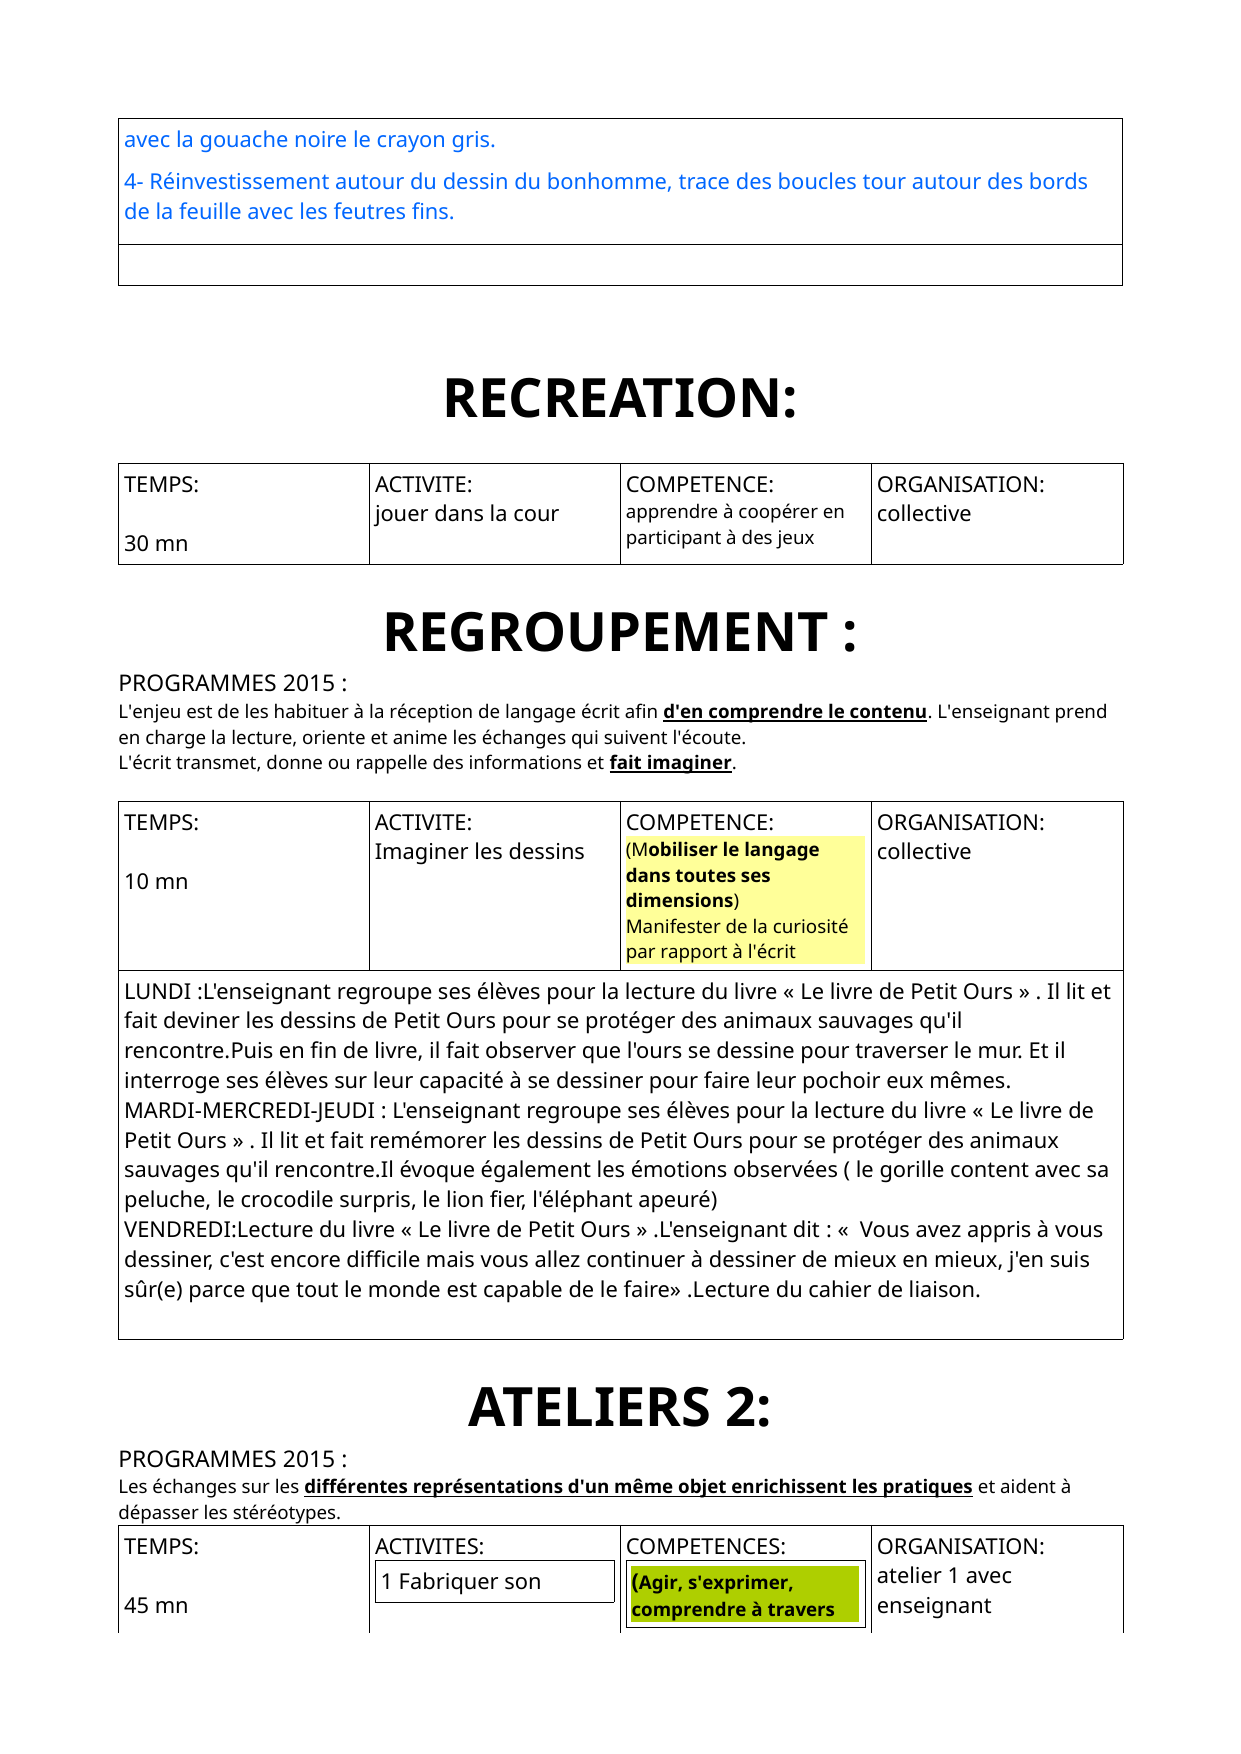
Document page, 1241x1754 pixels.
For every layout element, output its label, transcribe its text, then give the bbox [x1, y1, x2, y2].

table_cell [119, 245, 1122, 285]
table_header LUNDI :L'enseignant regroupe ses élèves pour la lecture du livre « Le livre de Petit Ours » . Il lit et fait deviner les dessins de Petit Ours pour se protéger des animaux sauvages qu'il rencontre.Puis en fin de livre, il fait observer que l'ours se dessine pour traverser le mur. Et il interroge ses élèves sur leur capacité à se dessiner pour faire leur pochoir eux mêmes. MARDI-MERCREDI-JEUDI : L'enseignant regroupe ses élèves pour la lecture du livre « Le livre de Petit Ours » . Il lit et fait remémorer les dessins de Petit Ours pour se protéger des animaux sauvages qu'il rencontre.Il évoque également les émotions observées ( le gorille content avec sa peluche, le crocodile surpris, le lion fier, l'éléphant apeuré) VENDREDI:Lecture du livre « Le livre de Petit Ours » .L'enseignant dit : « Vous avez appris à vous dessiner, c'est encore difficile mais vous allez continuer à dessiner de mieux en mieux, j'en suis sûr(e) parce que tout le monde est capable de le faire» .Lecture du cahier de liaison. [119, 971, 1123, 1339]
table_header ORGANISATION: collective [872, 802, 1123, 970]
table_header 1 Fabriquer son [376, 1561, 614, 1602]
table_header TEMPS: 10 mn [119, 802, 369, 970]
text ATELIERS 2: [118, 1369, 1122, 1442]
table_header ACTIVITES: [370, 1526, 620, 1633]
table_header (Agir, s'exprimer, comprendre à travers [627, 1561, 865, 1627]
table_header ACTIVITE: jouer dans la cour [370, 464, 620, 564]
table_header COMPETENCE: (Mobiliser le langage dans toutes ses dimensions) Manifester de la curiosité par rapport à l'écrit [621, 802, 871, 970]
text PROGRAMMES 2015 : [118, 1442, 1122, 1474]
text L'enjeu est de les habituer à la réception de langage écrit afin d'en comprendre le contenu. L'enseignant prend en charge la lecture, oriente et anime les échanges qui suivent l'écoute. [118, 699, 1122, 750]
table_header COMPETENCES: [621, 1526, 871, 1633]
table_header ACTIVITE: Imaginer les dessins [370, 802, 620, 970]
table_header avec la gouache noire le crayon gris. 4- Réinvestissement autour du dessin du bonhomme, trace des boucles tour autour des bords de la feuille avec les feutres fins. [119, 119, 1122, 244]
text Les échanges sur les différentes représentations d'un même objet enrichissent les pratiques et aident à dépasser les stéréotypes. [118, 1474, 1122, 1525]
table_header ORGANISATION: collective [872, 464, 1123, 564]
table_header COMPETENCE: apprendre à coopérer en participant à des jeux [621, 464, 871, 564]
text REGROUPEMENT : [118, 594, 1122, 667]
table_header TEMPS: 30 mn [119, 464, 369, 564]
table_header ORGANISATION: atelier 1 avec enseignant [872, 1526, 1123, 1633]
text RECREATION: [118, 359, 1122, 433]
text L'écrit transmet, donne ou rappelle des informations et fait imaginer. [118, 750, 1122, 775]
table_header TEMPS: 45 mn [119, 1526, 369, 1633]
text PROGRAMMES 2015 : [118, 667, 1122, 699]
